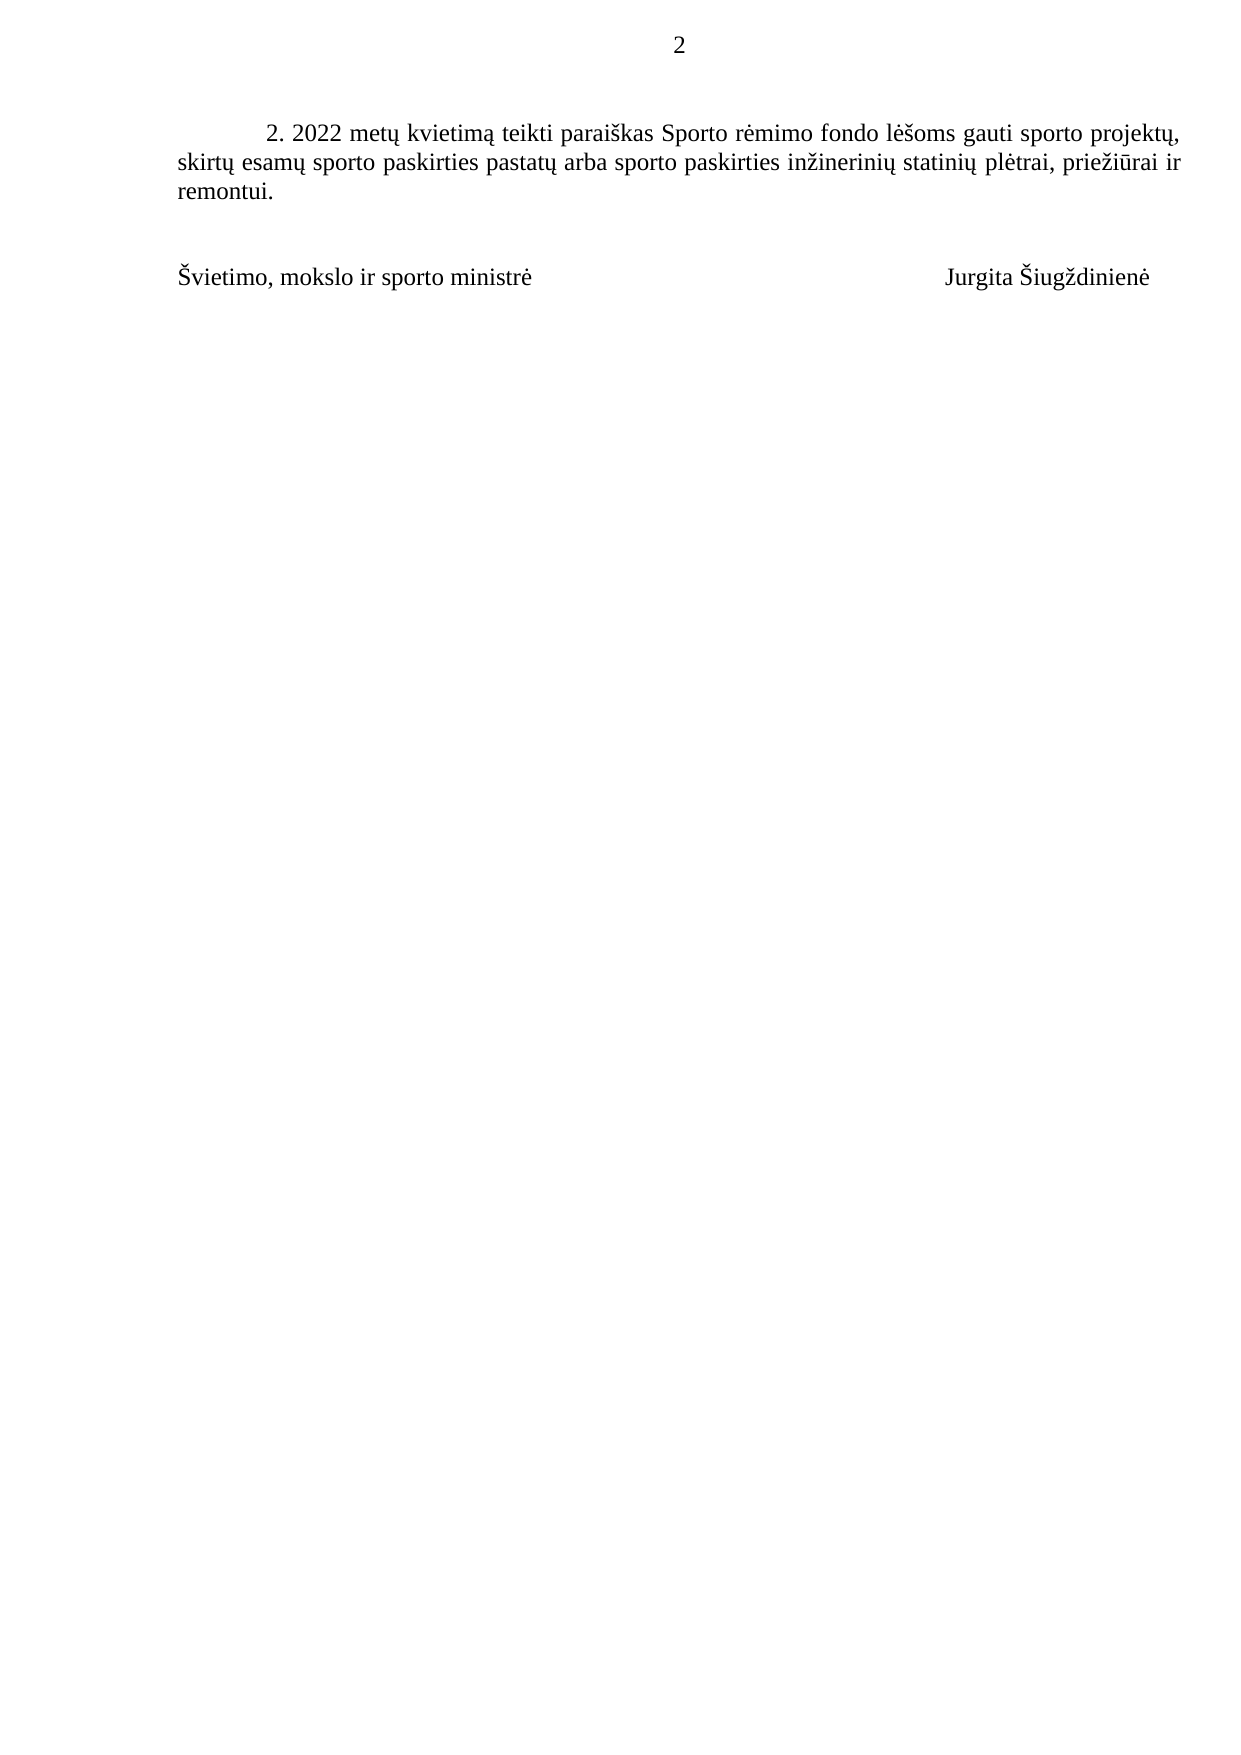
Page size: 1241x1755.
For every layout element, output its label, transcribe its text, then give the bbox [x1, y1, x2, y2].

text Švietimo, mokslo ir sporto ministrė Jurgita Šiugždinienė [177, 262, 1181, 291]
subtitle 2. 2022 metų kvietimą teikti paraiškas Sporto rėmimo fondo lėšoms gauti sporto projektų, skirtų esamų sporto paskirties pastatų arba sporto paskirties inžinerinių statinių plėtrai, priežiūrai ir remontui. [177, 118, 1181, 204]
